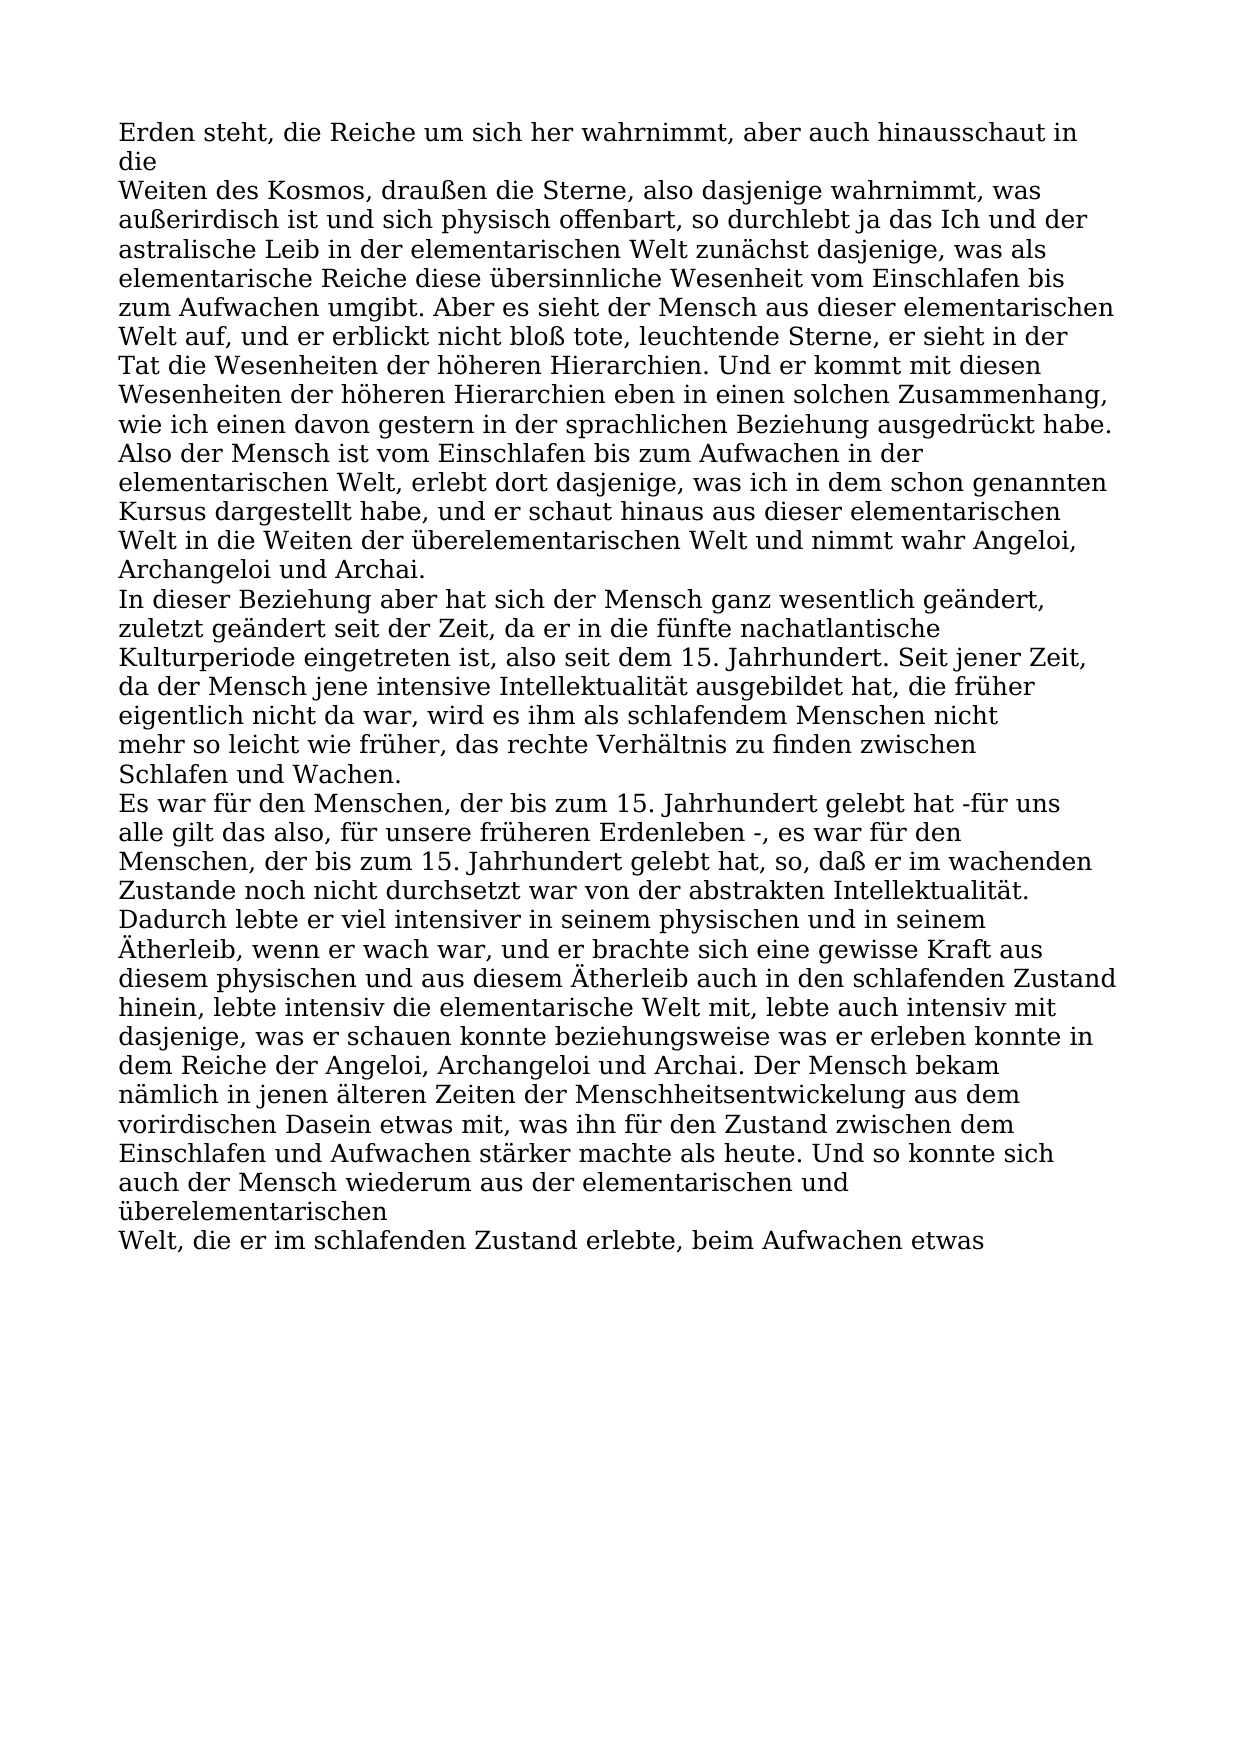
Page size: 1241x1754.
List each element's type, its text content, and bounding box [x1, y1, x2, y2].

text Welt, die er im schlafenden Zustand erlebte, beim Aufwachen etwas [118, 1226, 1122, 1256]
text Menschen, der bis zum 15. Jahrhundert gelebt hat, so, daß er im wachenden [118, 847, 1122, 876]
text Archangeloi und Archai. [118, 556, 1122, 585]
text elementarische Reiche diese übersinnliche Wesenheit vom Einschlafen bis [118, 264, 1122, 293]
text In dieser Beziehung aber hat sich der Mensch ganz wesentlich geändert, [118, 585, 1122, 614]
text dem Reiche der Angeloi, Archangeloi und Archai. Der Mensch bekam [118, 1051, 1122, 1081]
text Dadurch lebte er viel intensiver in seinem physischen und in seinem [118, 906, 1122, 935]
text da der Mensch jene intensive Intellektualität ausgebildet hat, die früher [118, 672, 1122, 701]
text mehr so leicht wie früher, das rechte Verhältnis zu finden zwischen [118, 731, 1122, 760]
text zum Aufwachen umgibt. Aber es sieht der Mensch aus dieser elementarischen [118, 293, 1122, 322]
text eigentlich nicht da war, wird es ihm als schlafendem Menschen nicht [118, 701, 1122, 731]
text Weiten des Kosmos, draußen die Sterne, also dasjenige wahrnimmt, was [118, 176, 1122, 206]
text nämlich in jenen älteren Zeiten der Menschheitsentwickelung aus dem [118, 1081, 1122, 1110]
text Also der Mensch ist vom Einschlafen bis zum Aufwachen in der [118, 439, 1122, 468]
text Kulturperiode eingetreten ist, also seit dem 15. Jahrhundert. Seit jener Zeit, [118, 643, 1122, 672]
text Zustande noch nicht durchsetzt war von der abstrakten Intellektualität. [118, 876, 1122, 906]
text Einschlafen und Aufwachen stärker machte als heute. Und so konnte sich [118, 1139, 1122, 1168]
text außerirdisch ist und sich physisch offenbart, so durchlebt ja das Ich und der [118, 206, 1122, 235]
text dasjenige, was er schauen konnte beziehungsweise was er erleben konnte in [118, 1022, 1122, 1051]
text elementarischen Welt, erlebt dort dasjenige, was ich in dem schon genannten [118, 468, 1122, 497]
text Schlafen und Wachen. [118, 760, 1122, 789]
text vorirdischen Dasein etwas mit, was ihn für den Zustand zwischen dem [118, 1110, 1122, 1139]
text Kursus dargestellt habe, und er schaut hinaus aus dieser elementarischen [118, 497, 1122, 526]
text Es war für den Menschen, der bis zum 15. Jahrhundert gelebt hat -für uns [118, 789, 1122, 818]
text alle gilt das also, für unsere früheren Erdenleben -, es war für den [118, 818, 1122, 847]
text zuletzt geändert seit der Zeit, da er in die fünfte nachatlantische [118, 614, 1122, 643]
text diesem physischen und aus diesem Ätherleib auch in den schlafenden Zustand [118, 964, 1122, 993]
text astralische Leib in der elementarischen Welt zunächst dasjenige, was als [118, 235, 1122, 264]
text Erden steht, die Reiche um sich her wahrnimmt, aber auch hinausschaut in die [118, 118, 1122, 176]
text wie ich einen davon gestern in der sprachlichen Beziehung ausgedrückt habe. [118, 410, 1122, 439]
text Wesenheiten der höheren Hierarchien eben in einen solchen Zusammenhang, [118, 381, 1122, 410]
text auch der Mensch wiederum aus der elementarischen und überelementarischen [118, 1168, 1122, 1226]
text hinein, lebte intensiv die elementarische Welt mit, lebte auch intensiv mit [118, 993, 1122, 1022]
text Tat die Wesenheiten der höheren Hierarchien. Und er kommt mit diesen [118, 351, 1122, 381]
text Welt in die Weiten der überelementarischen Welt und nimmt wahr Angeloi, [118, 526, 1122, 556]
text Ätherleib, wenn er wach war, und er brachte sich eine gewisse Kraft aus [118, 935, 1122, 964]
text Welt auf, und er erblickt nicht bloß tote, leuchtende Sterne, er sieht in der [118, 322, 1122, 351]
